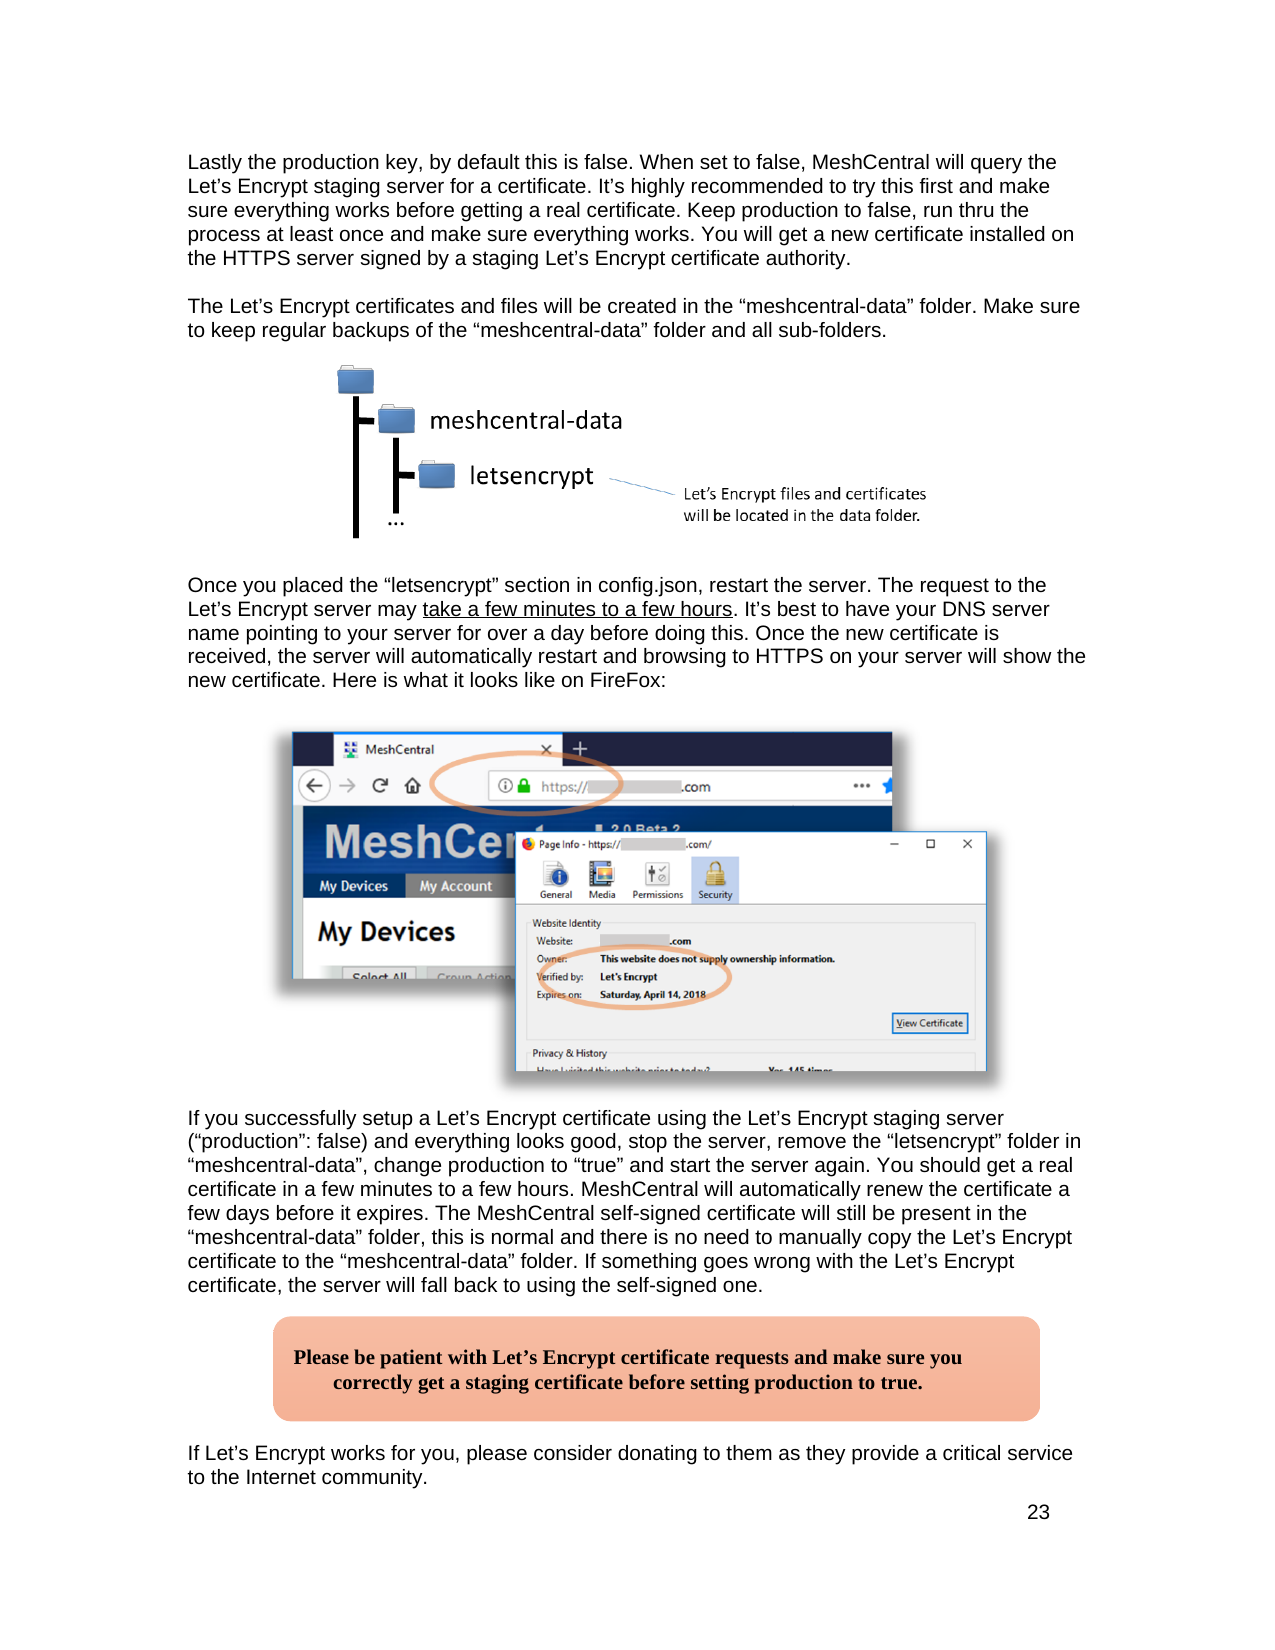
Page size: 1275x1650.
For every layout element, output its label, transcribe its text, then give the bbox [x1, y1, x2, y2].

text The Let’s Encrypt certificates and files will be created in the “meshcentral-data” folder. Make sure to keep regular backups of the “meshcentral-data” folder and all sub-folders. [187, 294, 1087, 342]
text Once you placed the “letsencrypt” section in config.json, restart the server. The request to the Let’s Encrypt server may take a few minutes to a few hours. It’s best to have your DNS server name pointing to your server for over a day before doing this. Once the new certificate is received, the server will automatically restart and browsing to HTTPS on your server will show the new certificate. Here is what it looks like on FireFox: [187, 572, 1087, 692]
text If you successfully setup a Let’s Encrypt certificate using the Let’s Encrypt staging server (“production”: false) and everything looks good, stop the server, remove the “letsencrypt” folder in “meshcentral-data”, change production to “true” and start the server again. You should get a real certificate in a few minutes to a few hours. MeshCentral will automatically renew the certificate a few days before it expires. The MeshCentral self-signed certificate will still be present in the “meshcentral-data” folder, this is normal and there is no need to manually copy the Let’s Encrypt certificate to the “meshcentral-data” folder. If something goes wrong with the Let’s Encrypt certificate, the server will fall back to using the self-signed one. [187, 1105, 1087, 1297]
text If Let’s Encrypt works for you, please consider donating to them as they provide a critical service to the Internet community. [187, 1441, 1087, 1489]
text Lastly the production key, by default this is false. When set to false, MeshCentral will query the Let’s Encrypt staging server for a certificate. It’s highly recommended to try this first and make sure everything works before getting a real certificate. Keep production to false, run thru the process at least once and make sure everything works. You will get a new certificate installed on the HTTPS server signed by a staging Let’s Encrypt certificate authority. [187, 150, 1087, 270]
